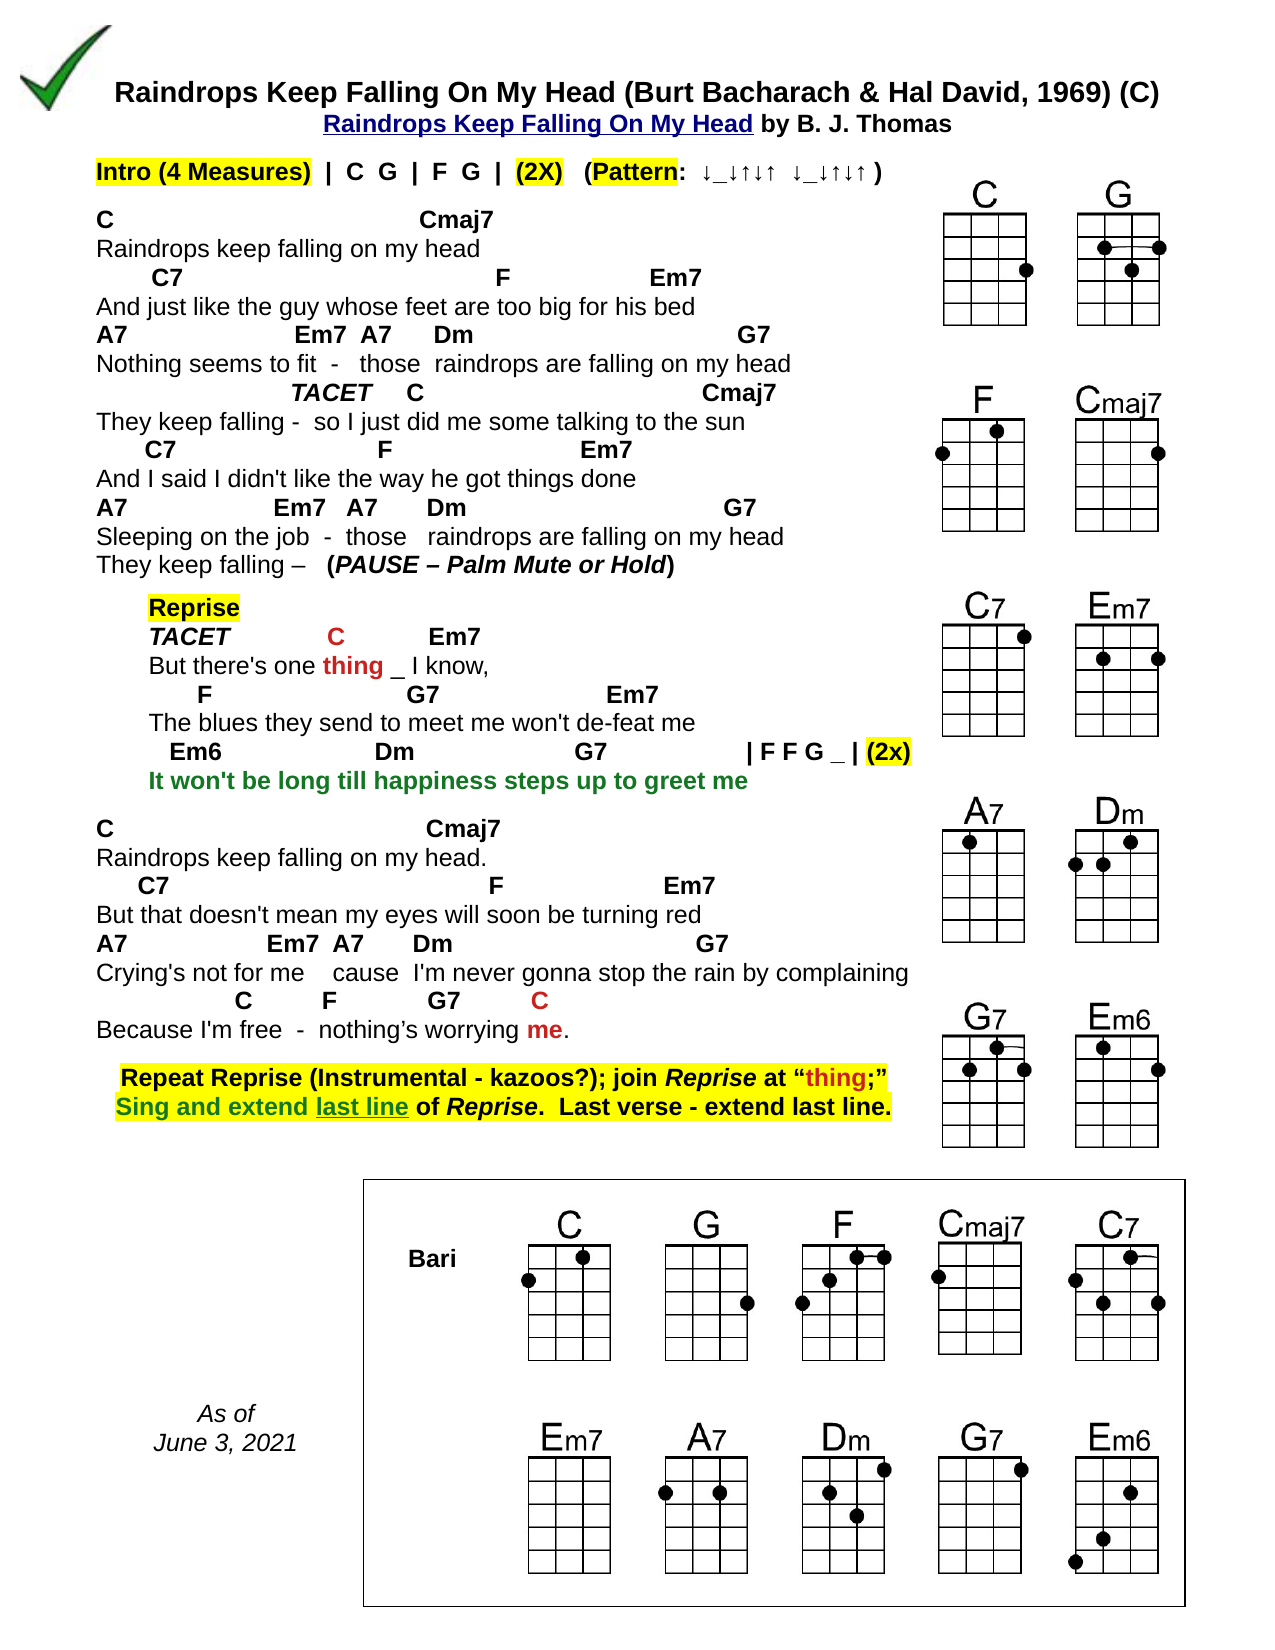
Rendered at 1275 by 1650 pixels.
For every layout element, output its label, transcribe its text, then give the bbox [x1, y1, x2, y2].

table_cell [638, 1180, 774, 1393]
picture [916, 1186, 1043, 1376]
picture [1053, 774, 1180, 964]
picture [920, 363, 1046, 553]
table_cell [364, 1393, 501, 1606]
table_cell As of June 3, 2021 [90, 1393, 363, 1606]
picture [1053, 979, 1180, 1169]
picture [780, 1398, 906, 1596]
table_cell [501, 1180, 637, 1393]
table_cell [918, 974, 1048, 1179]
table_cell [1048, 357, 1185, 563]
picture [920, 568, 1046, 758]
table_cell [1048, 768, 1185, 974]
table_cell Bari [364, 1180, 501, 1393]
picture [1053, 568, 1180, 758]
picture [643, 1398, 769, 1596]
table_cell [1048, 1180, 1184, 1393]
table_cell [918, 768, 1048, 974]
picture [506, 1398, 632, 1596]
picture [643, 1186, 769, 1383]
table_cell [1048, 974, 1185, 1179]
table_cell [911, 1393, 1048, 1606]
picture [780, 1186, 906, 1383]
table_cell [90, 1179, 227, 1393]
picture [1053, 1186, 1180, 1383]
text Raindrops Keep Falling On My Head (Burt Bacharach & Hal David, 1969) (C) [113, 75, 1185, 108]
picture [916, 1398, 1043, 1596]
table_cell [918, 563, 1048, 768]
table_cell [918, 357, 1048, 563]
table_cell [1048, 1393, 1184, 1606]
picture [1053, 1398, 1180, 1596]
table_cell [638, 1393, 774, 1606]
picture [19, 25, 113, 111]
picture [921, 157, 1048, 347]
table_cell [911, 1180, 1048, 1393]
picture [920, 774, 1046, 964]
table_cell [774, 1393, 911, 1606]
table_header [1051, 152, 1185, 357]
picture [920, 979, 1046, 1169]
table_cell [501, 1393, 637, 1606]
table_header Intro (4 Measures) | C G | F G | (2X) (Pattern: ↓_↓↑↓↑ ↓_↓↑↓↑ ) C Cmaj7 Raindrops keep falling on my head C7 F Em7 And just like the guy whose feet are too big for his bed A7 Em7 A7 Dm G7 Nothing seems to fit - those raindrops are falling on my head TACET C Cmaj7 They keep falling - so I just did me some talking to the sun C7 F Em7 And I said I didn't like the way he got things done A7 Em7 A7 Dm G7 Sleeping on the job - those raindrops are falling on my head They keep falling – (PAUSE – Palm Mute or Hold) Reprise TACET C Em7 But there's one thing _ I know, F G7 Em7 The blues they send to meet me won't de-feat me Em6 Dm G7 | F F G _ | (2x) It won't be long till happiness steps up to greet me C Cmaj7 Raindrops keep falling on my head. C7 F Em7 But that doesn't mean my eyes will soon be turning red A7 Em7 A7 Dm G7 Crying's not for me cause I'm never gonna stop the rain by complaining C F G7 C Because I'm free - nothing’s worrying me. Repeat Reprise (Instrumental - kazoos?); join Reprise at “thing;” Sing and extend last line of Reprise. Last verse - extend last line. [90, 152, 918, 1179]
table_cell [774, 1180, 911, 1393]
picture [1053, 363, 1180, 553]
text Raindrops Keep Falling On My Head by B. J. Thomas [90, 108, 1185, 137]
table_cell [1048, 563, 1185, 768]
picture [506, 1186, 632, 1383]
table_cell [227, 1179, 363, 1393]
picture [1055, 157, 1181, 347]
table_header [918, 152, 1051, 357]
